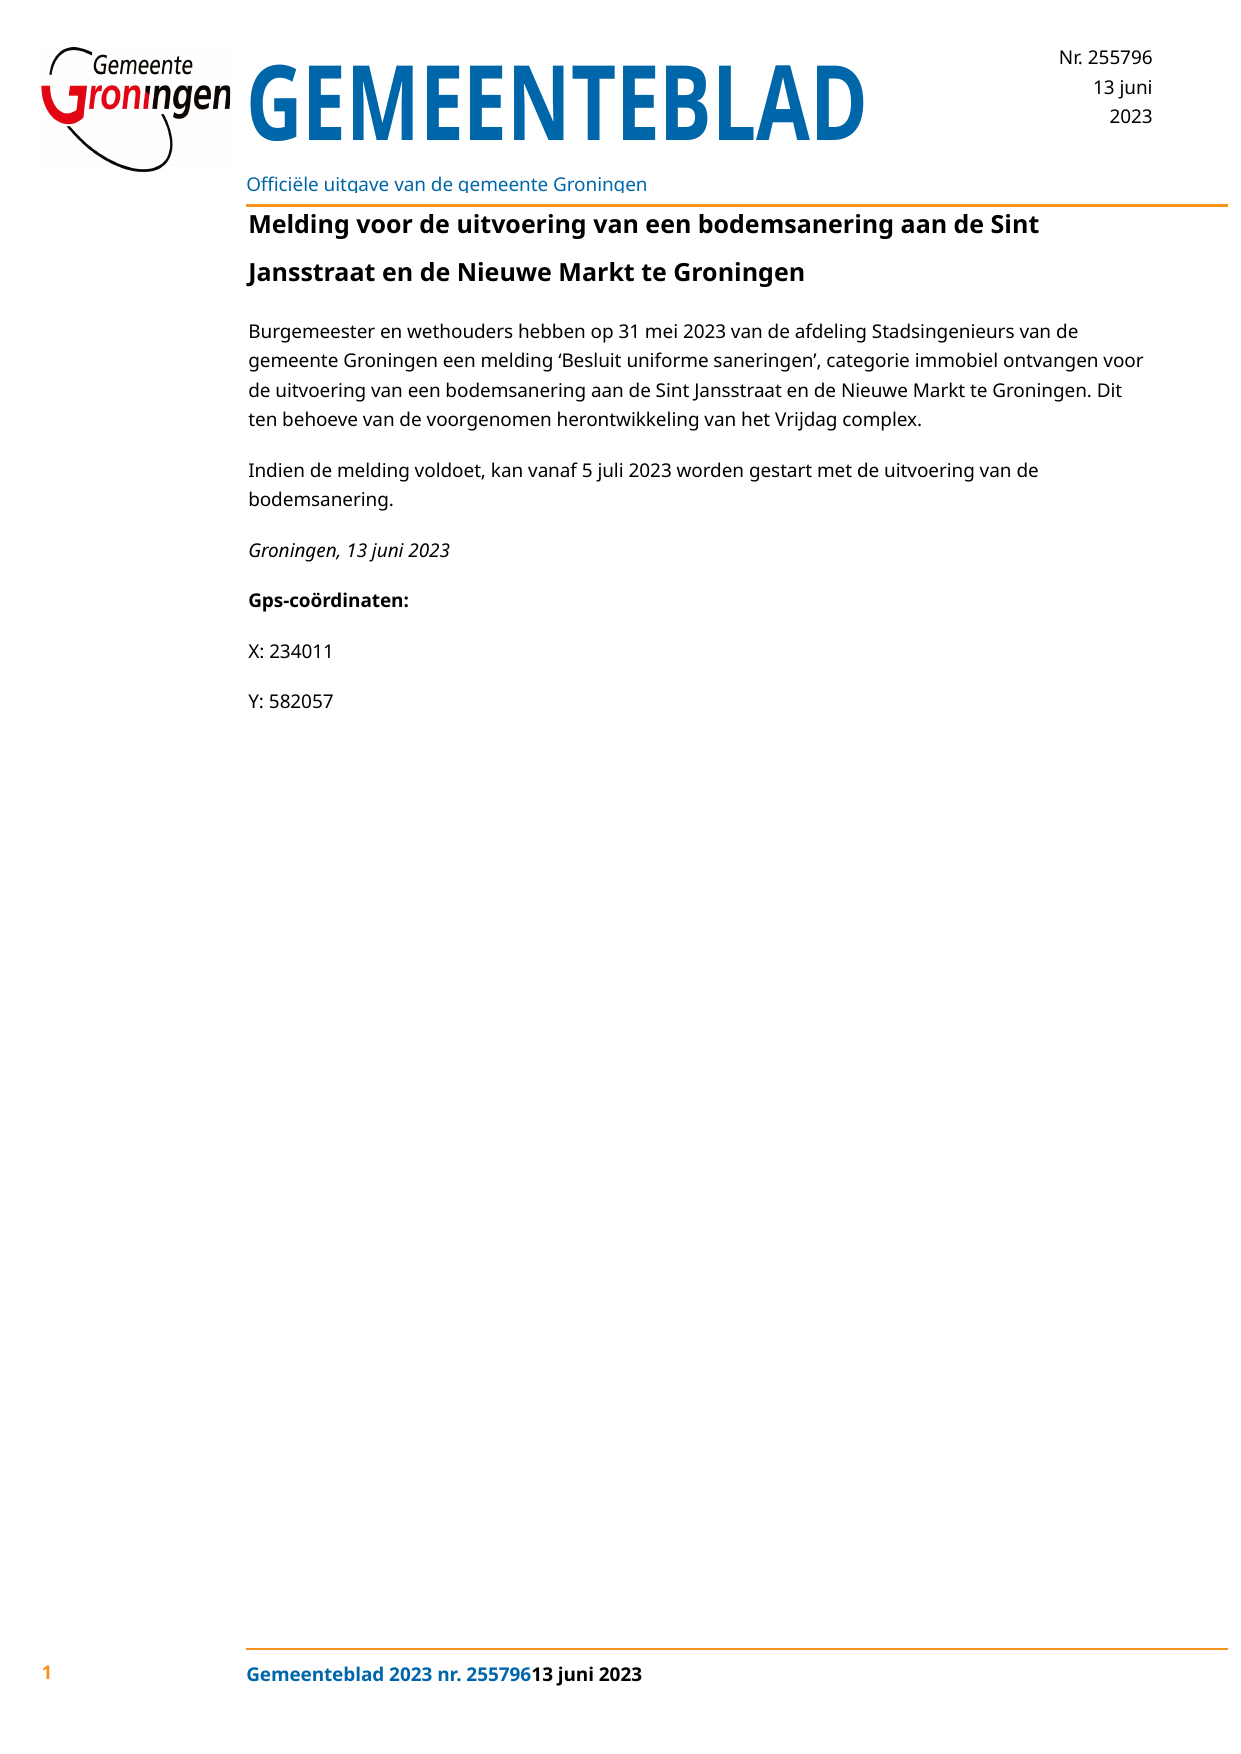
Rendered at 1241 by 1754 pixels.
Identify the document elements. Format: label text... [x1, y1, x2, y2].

text Burgemeester en wethouders hebben op 31 mei 2023 van de afdeling Stadsingenieurs van de gemeente Groningen een melding ‘Besluit uniforme saneringen’, categorie immobiel ontvangen voor de uitvoering van een bodemsanering aan de Sint Jansstraat en de Nieuwe Markt te Groningen. Dit ten behoeve van de voorgenomen herontwikkeling van het Vrijdag complex. [248, 318, 1152, 432]
picture [41, 47, 231, 172]
text Groningen, 13 juni 2023 [248, 537, 1152, 563]
text Melding voor de uitvoering van een bodemsanering aan de Sint Jansstraat en de Nieuwe Markt te Groningen [248, 207, 1152, 288]
text Gps-coördinaten: [248, 587, 1152, 613]
text X: 234011 [248, 638, 1152, 664]
text Y: 582057 [248, 688, 1152, 714]
text Indien de melding voldoet, kan vanaf 5 juli 2023 worden gestart met de uitvoering van de bodemsanering. [248, 457, 1152, 512]
